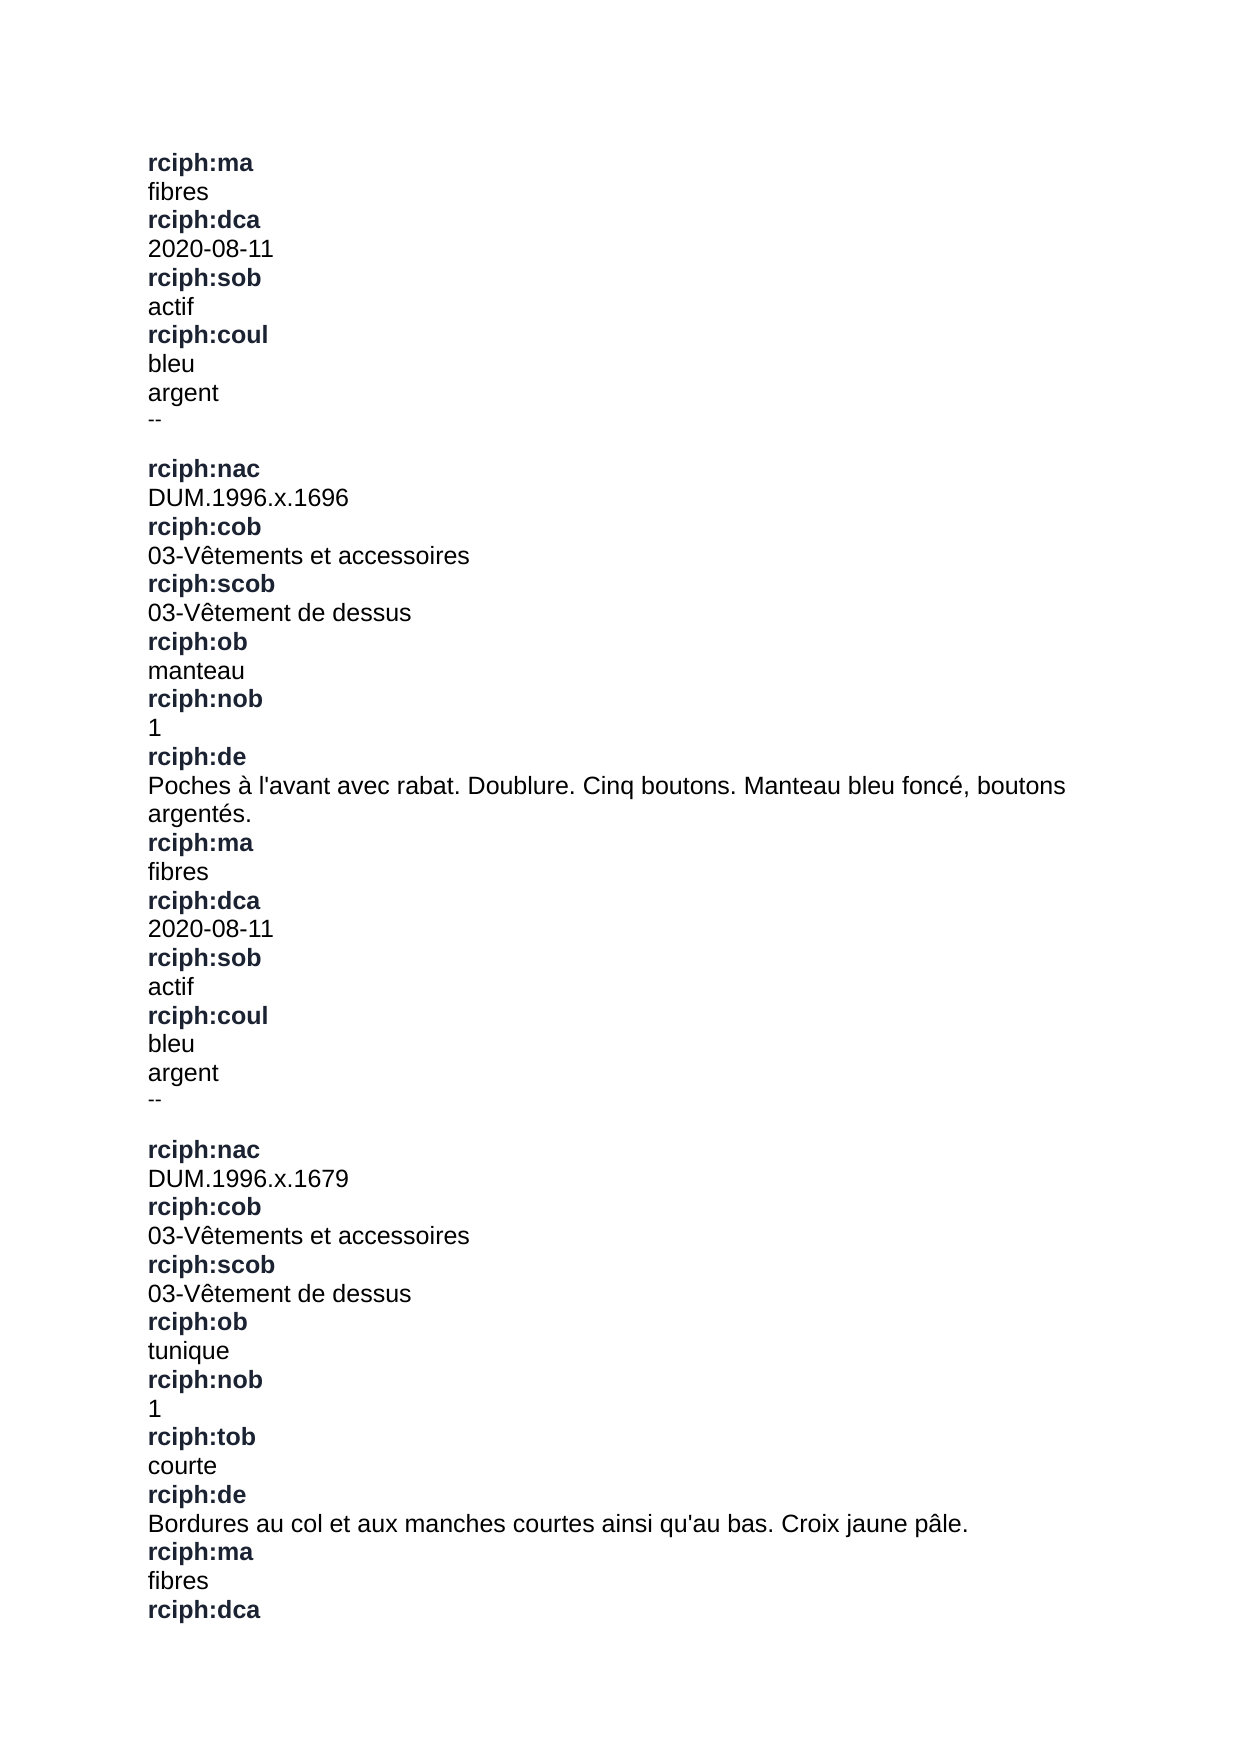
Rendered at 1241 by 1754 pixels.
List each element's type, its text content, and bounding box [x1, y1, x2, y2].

text rciph:ma [148, 148, 1092, 176]
text fibres [148, 857, 1092, 886]
text rciph:sob [148, 943, 1092, 972]
text 03-Vêtements et accessoires [148, 1221, 1092, 1250]
text tunique [148, 1336, 1092, 1365]
text courte [148, 1451, 1092, 1480]
text rciph:de [148, 1480, 1092, 1508]
text manteau [148, 656, 1092, 684]
text bleu [148, 349, 1092, 378]
text rciph:sob [148, 263, 1092, 291]
text rciph:ma [148, 1537, 1092, 1566]
text 2020-08-11 [148, 914, 1092, 943]
text actif [148, 291, 1092, 320]
text rciph:nob [148, 684, 1092, 713]
text actif [148, 972, 1092, 1001]
text 03-Vêtement de dessus [148, 1278, 1092, 1307]
text rciph:ob [148, 627, 1092, 656]
text rciph:nac [148, 454, 1092, 483]
text rciph:coul [148, 1001, 1092, 1029]
text rciph:dca [148, 886, 1092, 914]
text rciph:nob [148, 1365, 1092, 1393]
text 1 [148, 713, 1092, 742]
text Poches à l'avant avec rabat. Doublure. Cinq boutons. Manteau bleu foncé, boutons argentés. [148, 771, 1092, 828]
text rciph:ob [148, 1307, 1092, 1336]
text bleu [148, 1029, 1092, 1058]
text rciph:de [148, 742, 1092, 771]
text rciph:tob [148, 1422, 1092, 1451]
text rciph:scob [148, 569, 1092, 598]
text rciph:cob [148, 1192, 1092, 1221]
text rciph:cob [148, 512, 1092, 541]
text -- [148, 1087, 1092, 1111]
text rciph:dca [148, 1595, 1092, 1623]
text DUM.1996.x.1696 [148, 483, 1092, 512]
text rciph:nac [148, 1135, 1092, 1163]
text -- [148, 406, 1092, 430]
text rciph:scob [148, 1250, 1092, 1278]
text 2020-08-11 [148, 234, 1092, 263]
text fibres [148, 1566, 1092, 1595]
text 03-Vêtement de dessus [148, 598, 1092, 627]
text argent [148, 378, 1092, 406]
text argent [148, 1058, 1092, 1087]
text 03-Vêtements et accessoires [148, 541, 1092, 569]
text rciph:ma [148, 828, 1092, 857]
text rciph:dca [148, 205, 1092, 234]
text DUM.1996.x.1679 [148, 1163, 1092, 1192]
text rciph:coul [148, 320, 1092, 349]
text fibres [148, 176, 1092, 205]
text 1 [148, 1393, 1092, 1422]
text Bordures au col et aux manches courtes ainsi qu'au bas. Croix jaune pâle. [148, 1508, 1092, 1537]
